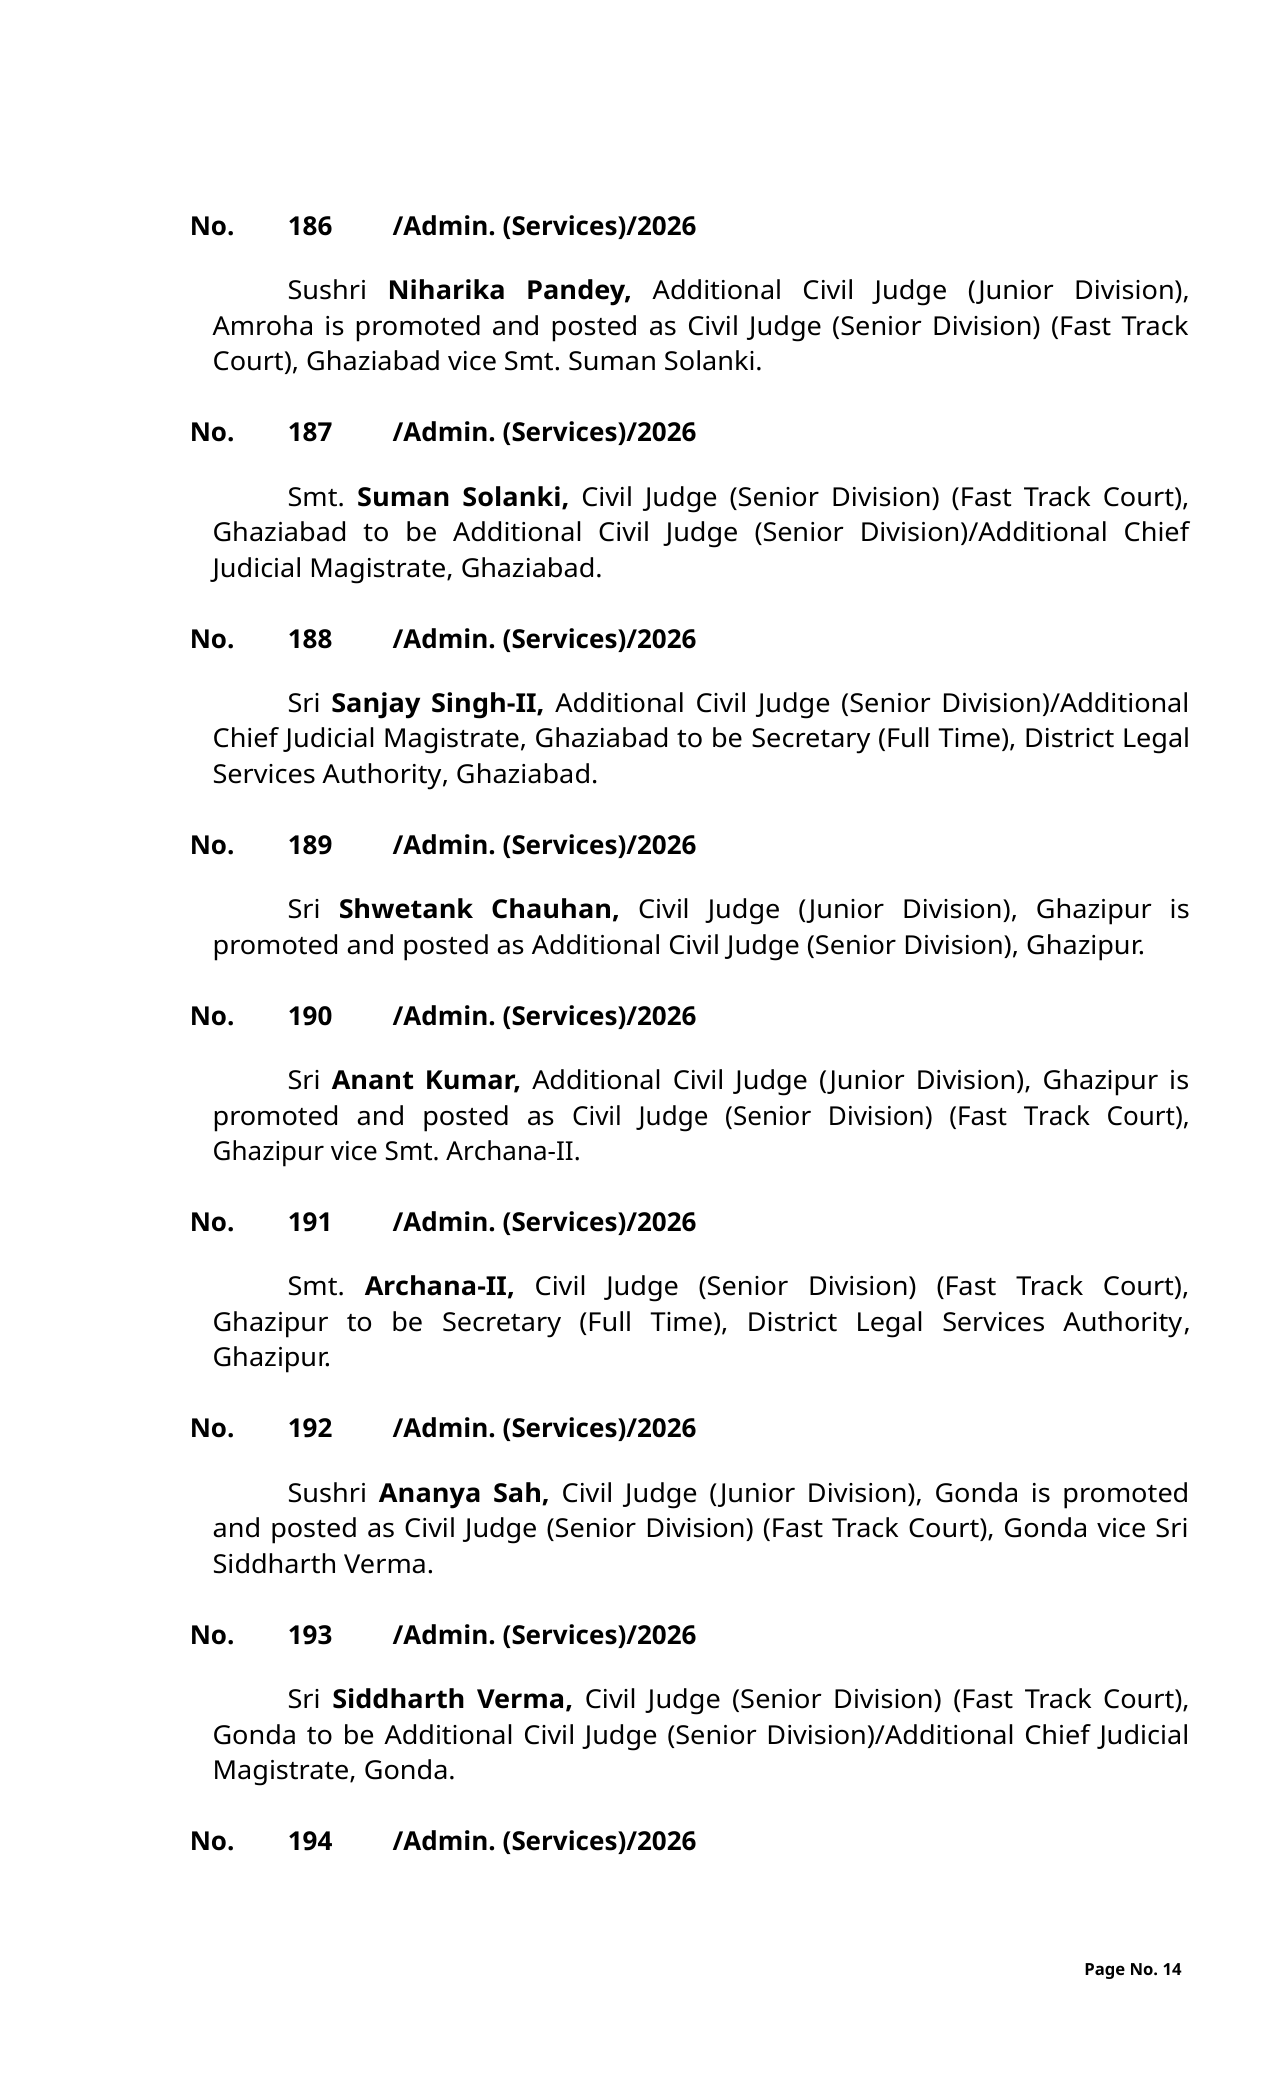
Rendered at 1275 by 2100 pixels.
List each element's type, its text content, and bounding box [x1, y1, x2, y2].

table_header No. [178, 1204, 276, 1239]
table_header [276, 1204, 381, 1239]
table_header /Admin. (Services)/2026 [381, 1410, 739, 1446]
table_header /Admin. (Services)/2026 [381, 208, 739, 243]
table_header /Admin. (Services)/2026 [381, 414, 739, 449]
table_header [276, 414, 381, 449]
table_header No. [178, 208, 276, 243]
text Sushri Niharika Pandey, Additional Civil Judge (Junior Division), Amroha is promoted and posted as Civil Judge (Senior Division) (Fast Track Court), Ghaziabad vice Smt. Suman Solanki. [212, 272, 1191, 378]
table_header [276, 827, 381, 862]
table_header /Admin. (Services)/2026 [381, 1616, 739, 1652]
table_header No. [178, 1410, 276, 1446]
table_header No. [178, 827, 276, 862]
text Sri Anant Kumar, Additional Civil Judge (Junior Division), Ghazipur is promoted and posted as Civil Judge (Senior Division) (Fast Track Court), Ghazipur vice Smt. Archana-II. [212, 1062, 1191, 1168]
table_header /Admin. (Services)/2026 [381, 997, 739, 1033]
text Sri Sanjay Singh-II, Additional Civil Judge (Senior Division)/Additional Chief Judicial Magistrate, Ghaziabad to be Secretary (Full Time), District Legal Services Authority, Ghaziabad. [212, 684, 1191, 791]
table_header [276, 997, 381, 1033]
table_header [276, 1823, 381, 1858]
text Sri Siddharth Verma, Civil Judge (Senior Division) (Fast Track Court), Gonda to be Additional Civil Judge (Senior Division)/Additional Chief Judicial Magistrate, Gonda. [212, 1681, 1191, 1787]
table_header No. [178, 1616, 276, 1652]
text Sri Shwetank Chauhan, Civil Judge (Junior Division), Ghazipur is promoted and posted as Additional Civil Judge (Senior Division), Ghazipur. [212, 891, 1191, 962]
table_header /Admin. (Services)/2026 [381, 1204, 739, 1239]
table_header /Admin. (Services)/2026 [381, 827, 739, 862]
text Sushri Ananya Sah, Civil Judge (Junior Division), Gonda is promoted and posted as Civil Judge (Senior Division) (Fast Track Court), Gonda vice Sri Siddharth Verma. [212, 1474, 1191, 1581]
text Smt. Archana-II, Civil Judge (Senior Division) (Fast Track Court), Ghazipur to be Secretary (Full Time), District Legal Services Authority, Ghazipur. [212, 1268, 1191, 1374]
table_header [276, 208, 381, 243]
table_header [276, 620, 381, 656]
table_header No. [178, 414, 276, 449]
table_header No. [178, 620, 276, 656]
table_header [276, 1616, 381, 1652]
table_header /Admin. (Services)/2026 [381, 1823, 739, 1858]
table_header [276, 1410, 381, 1446]
table_header /Admin. (Services)/2026 [381, 620, 739, 656]
text Smt. Suman Solanki, Civil Judge (Senior Division) (Fast Track Court), Ghaziabad to be Additional Civil Judge (Senior Division)/Additional Chief Judicial Magistrate, Ghaziabad. [212, 478, 1191, 585]
table_header No. [178, 997, 276, 1033]
table_header No. [178, 1823, 276, 1858]
